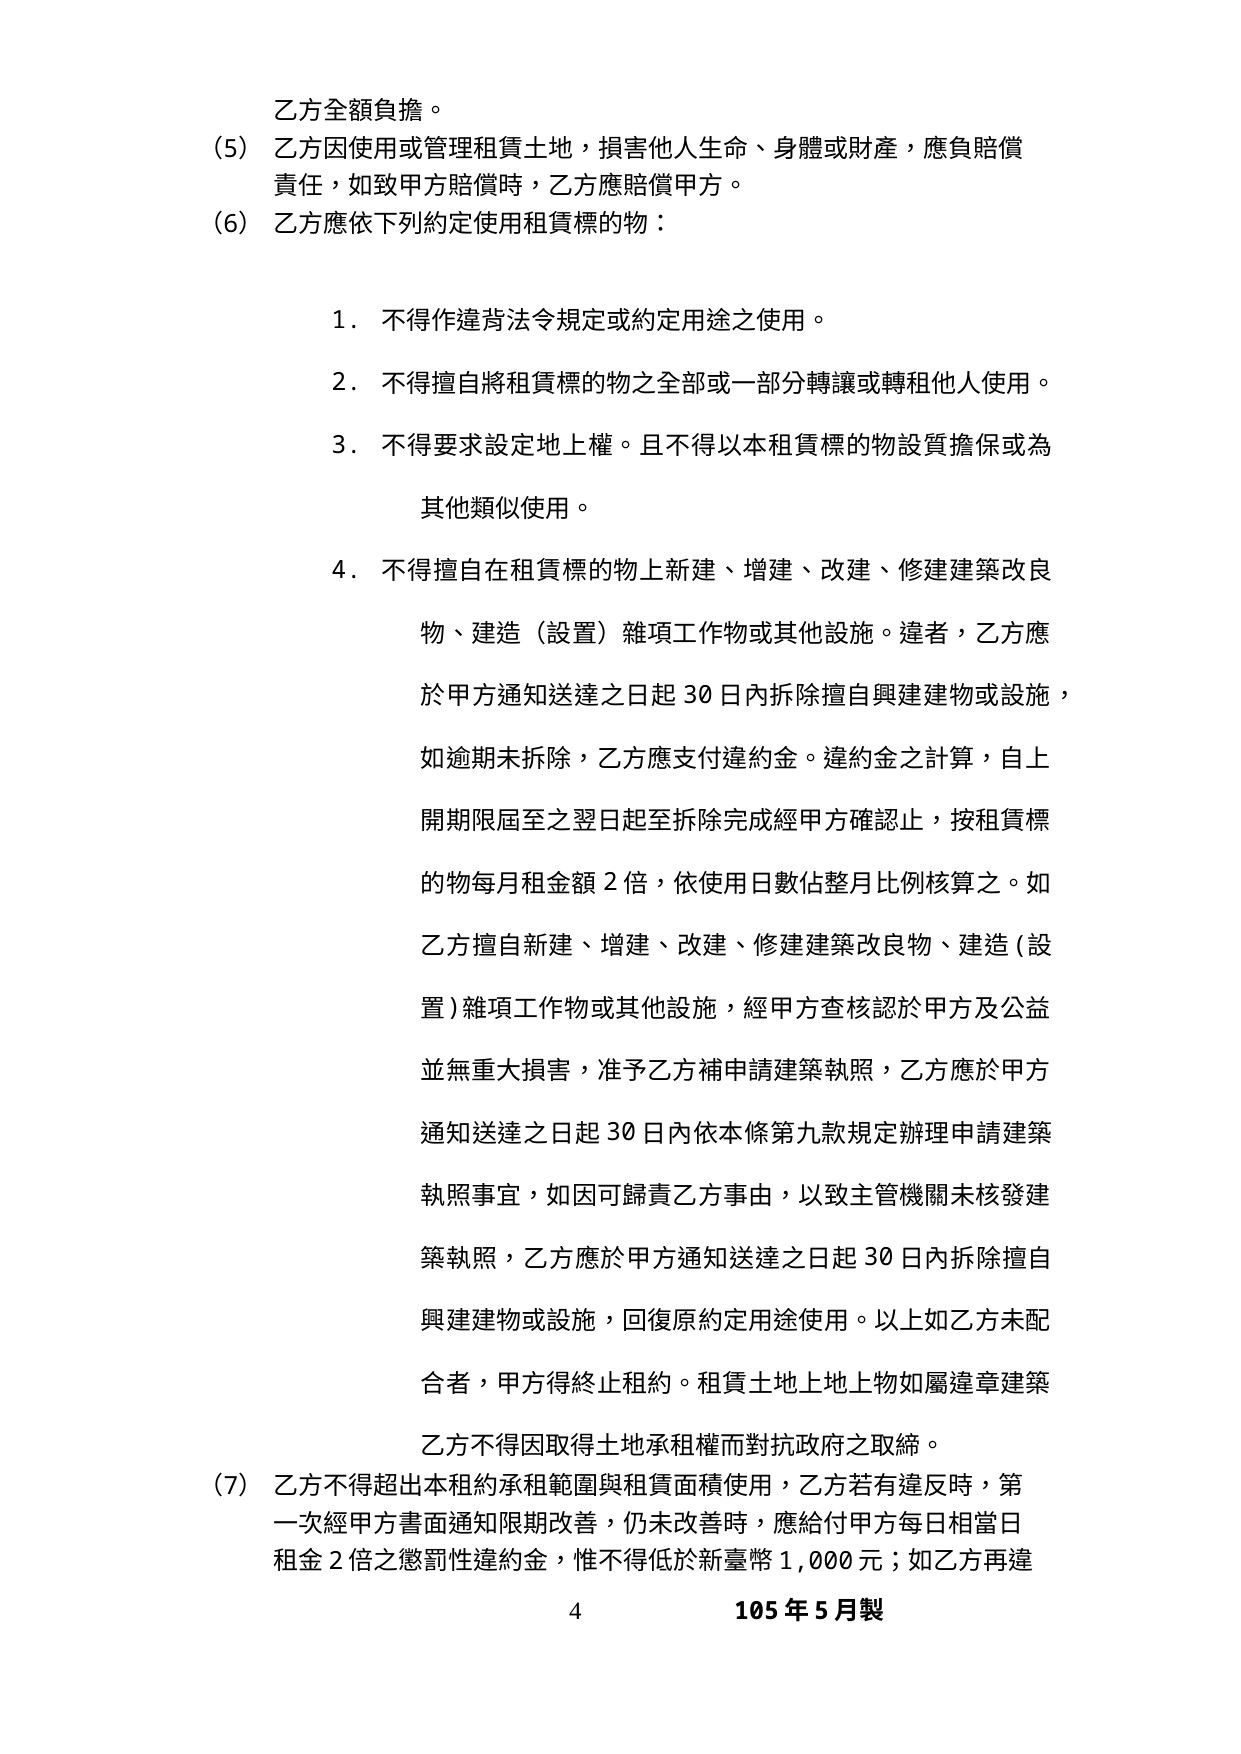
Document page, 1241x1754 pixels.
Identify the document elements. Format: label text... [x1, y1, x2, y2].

list 不得擅自將租賃標的物之全部或一部分轉讓或轉租他人使用。 [331, 339, 1053, 402]
list 乙方不得超出本租約承租範圍與租賃面積使用，乙方若有違反時，第一次經甲方書面通知限期改善，仍未改善時，應給付甲方每日相當日租金2倍之懲罰性違約金，惟不得低於新臺幣1,000元；如乙方再違 [198, 1464, 1047, 1577]
list 不得要求設定地上權。且不得以本租賃標的物設質擔保或為其他類似使用。 [331, 402, 1053, 527]
list 乙方應依下列約定使用租賃標的物： [198, 202, 1047, 239]
list 不得擅自在租賃標的物上新建、增建、改建、修建建築改良物、建造（設置）雜項工作物或其他設施。違者，乙方應於甲方通知送達之日起30日內拆除擅自興建建物或設施，如逾期未拆除，乙方應支付違約金。違約金之計算，自上開期限屆至之翌日起至拆除完成經甲方確認止，按租賃標的物每月租金額2倍，依使用日數佔整月比例核算之。如乙方擅自新建、增建、改建、修建建築改良物、建造(設置)雜項工作物或其他設施，經甲方查核認於甲方及公益並無重大損害，准予乙方補申請建築執照，乙方應於甲方通知送達之日起30日內依本條第九款規定辦理申請建築執照事宜，如因可歸責乙方事由，以致主管機關未核發建築執照，乙方應於甲方通知送達之日起30日內拆除擅自興建建物或設施，回復原約定用途使用。以上如乙方未配合者，甲方得終止租約。租賃土地上地上物如屬違章建築，乙方不得因取得土地承租權而對抗政府之取締。 [331, 527, 1053, 1464]
list 不得作違背法令規定或約定用途之使用。 [331, 277, 1053, 339]
list 乙方因使用或管理租賃土地，損害他人生命、身體或財產，應負賠償責任，如致甲方賠償時，乙方應賠償甲方。 [198, 127, 1047, 202]
list 乙方全額負擔。 [198, 89, 1047, 127]
